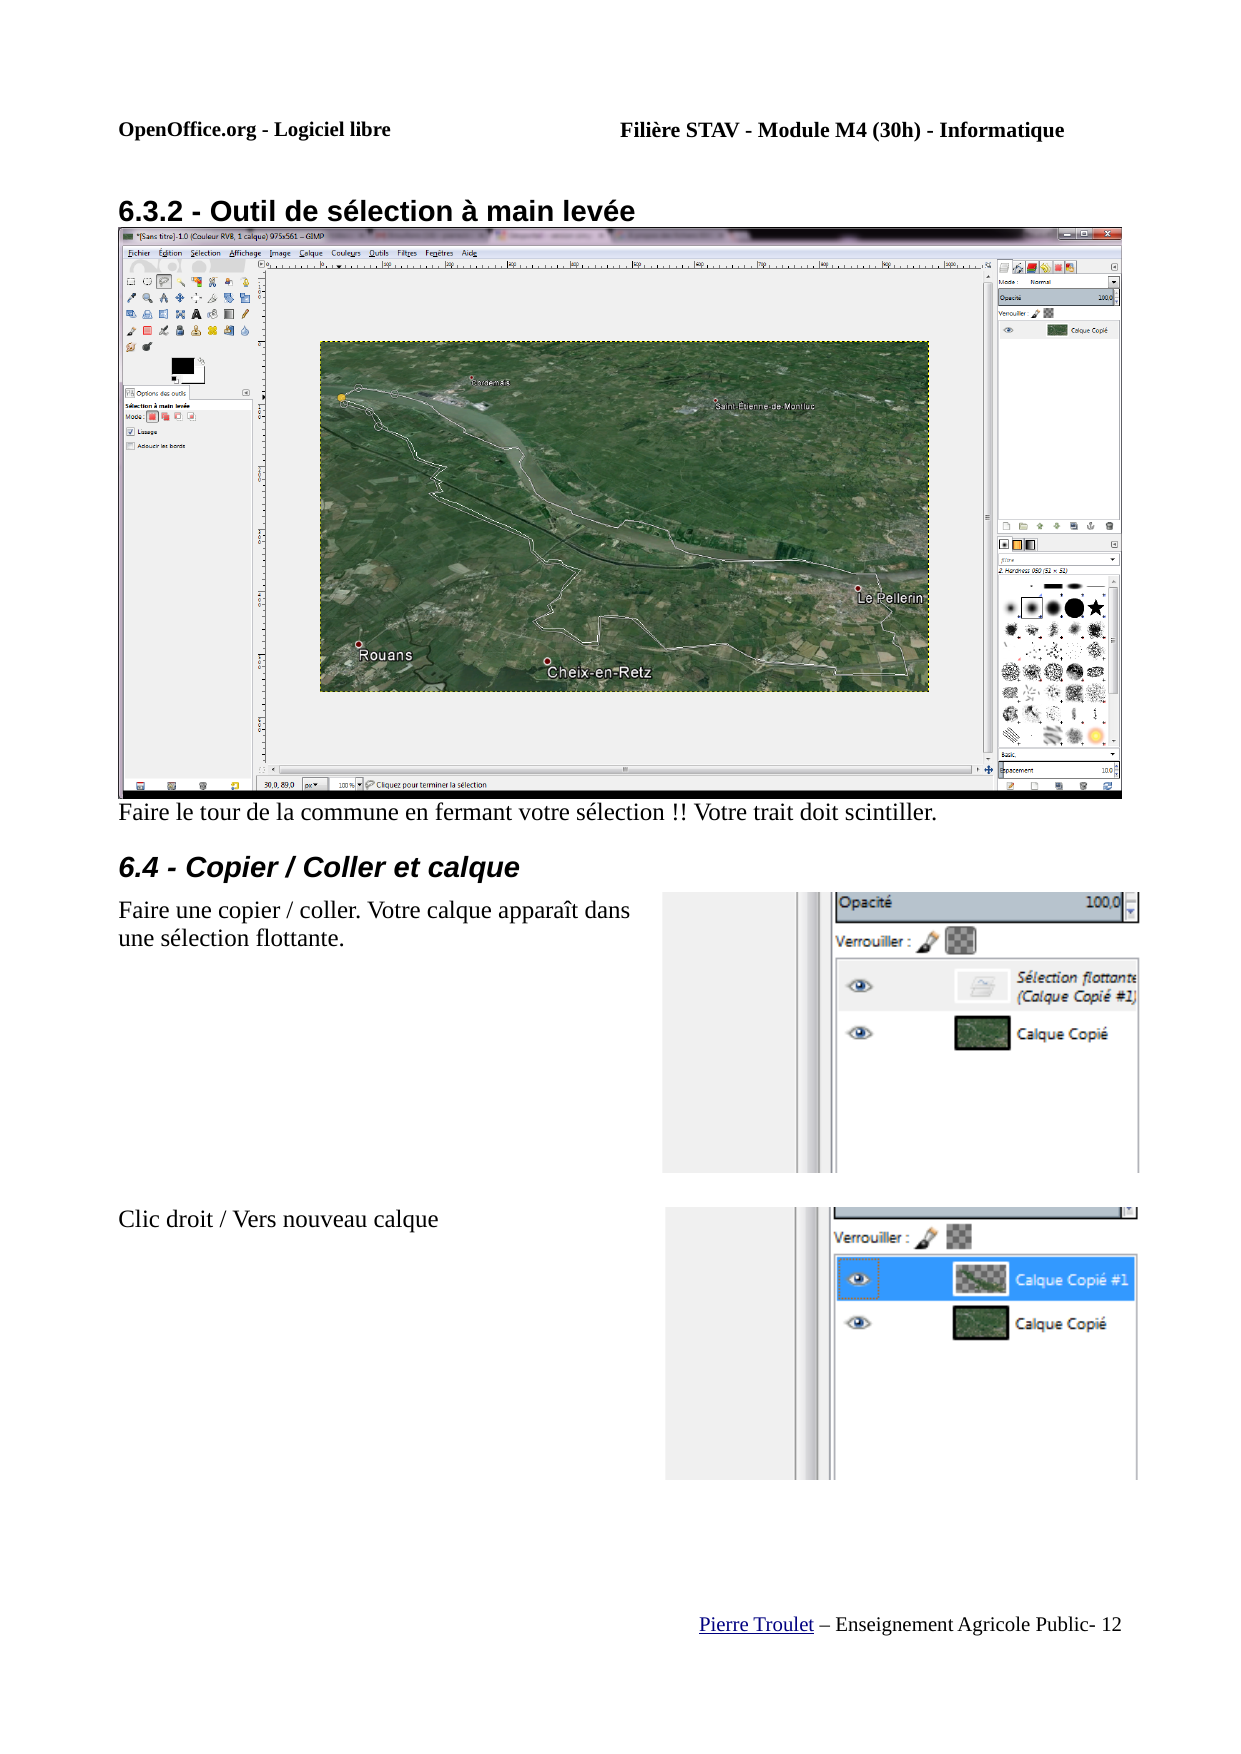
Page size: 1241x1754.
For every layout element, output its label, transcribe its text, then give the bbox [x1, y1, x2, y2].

text Faire le tour de la commune en fermant votre sélection !! Votre trait doit scintiller. [118, 799, 1122, 826]
subtitle Copier / Coller et calque [118, 851, 1122, 883]
picture [665, 1207, 1141, 1480]
picture [662, 892, 1141, 1173]
text Clic droit / Vers nouveau calque [118, 1205, 1122, 1233]
picture [118, 227, 1122, 799]
subtitle Outil de sélection à main levée [118, 195, 1122, 227]
text Faire une copier / coller. Votre calque apparaît dans une sélection flottante. [118, 896, 662, 951]
